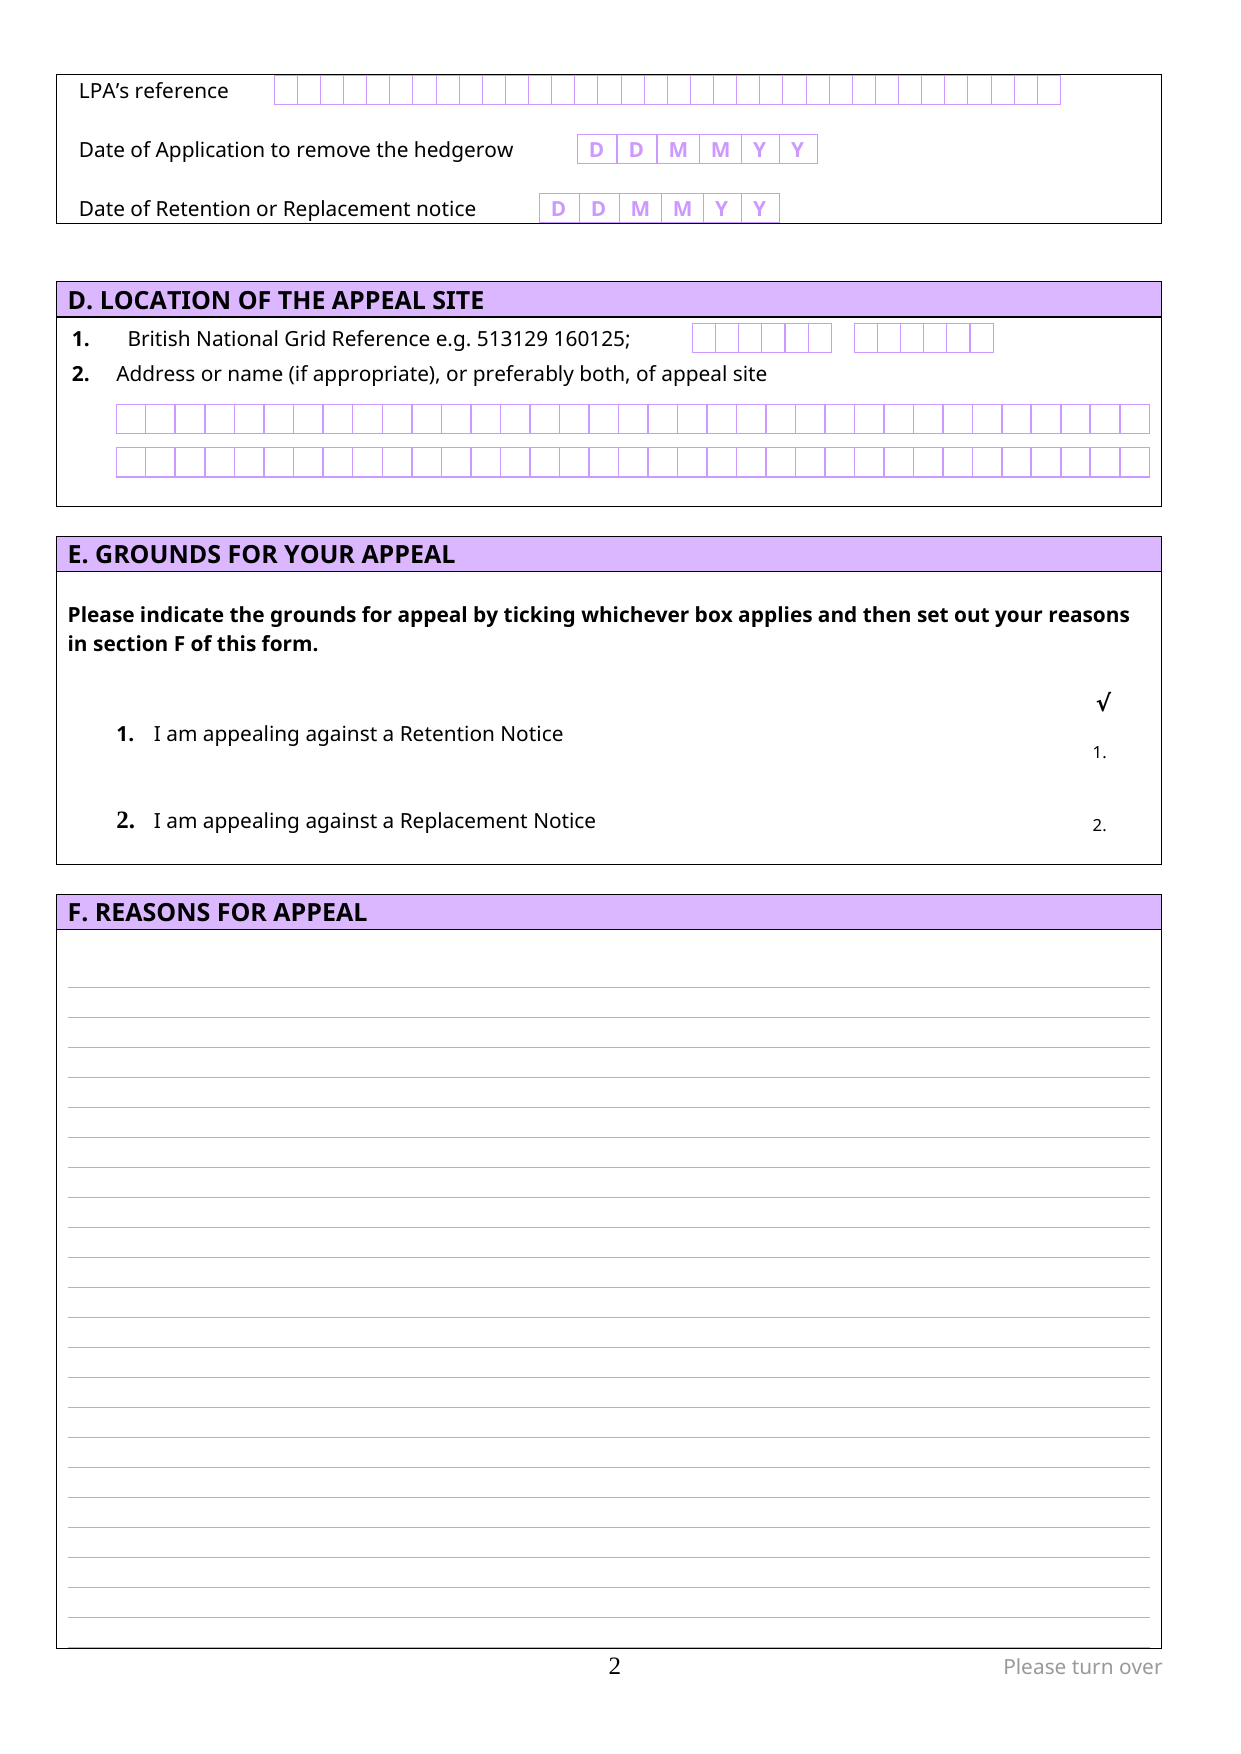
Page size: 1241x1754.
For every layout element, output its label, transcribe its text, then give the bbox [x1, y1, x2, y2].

table_header [619, 405, 647, 433]
table_cell [68, 1168, 1150, 1197]
table_header [1091, 405, 1119, 433]
table_header [944, 448, 972, 476]
table_header [737, 405, 765, 433]
table_header [555, 135, 577, 163]
table_header [922, 76, 944, 104]
table_header [826, 448, 854, 476]
table_header [501, 448, 529, 476]
table_cell [68, 1498, 1150, 1527]
table_header [855, 405, 883, 433]
table_header [945, 76, 967, 104]
table_cell Please indicate the grounds for appeal by ticking whichever box applies and then set out your reasons in section F of this form. [57, 572, 1161, 864]
table_header [321, 76, 343, 104]
table_cell I am appealing against a Replacement Notice [68, 777, 1057, 863]
table_header [971, 324, 993, 352]
table_header Y [742, 135, 779, 163]
table_header [947, 324, 969, 352]
table_header [855, 324, 877, 352]
table_header [760, 76, 782, 104]
table_header [472, 405, 500, 433]
table_header [1038, 76, 1060, 104]
table_header [968, 76, 991, 104]
table_header [691, 76, 713, 104]
table_header [252, 76, 274, 104]
table_header Date of Application to remove the hedgerow [68, 135, 554, 163]
table_header M [700, 135, 741, 163]
table_header [324, 405, 352, 433]
table_header [914, 405, 942, 433]
table_header [383, 405, 411, 433]
table_cell [68, 1288, 1150, 1317]
table_header [390, 76, 412, 104]
table_header [1121, 405, 1149, 433]
table_header [413, 405, 441, 433]
table_header [442, 448, 470, 476]
table_header [344, 76, 366, 104]
table_header [944, 405, 972, 433]
table_header [716, 324, 738, 352]
table_cell [68, 1108, 1150, 1137]
table_header [1003, 448, 1030, 476]
table_cell [68, 1558, 1150, 1587]
table_header [708, 448, 736, 476]
table_header M [658, 135, 699, 163]
table_header [353, 448, 382, 476]
table_header [826, 405, 854, 433]
table_header [783, 76, 806, 104]
table_header [714, 76, 736, 104]
table_header D [578, 135, 616, 163]
table_header M [620, 194, 661, 222]
table_header [645, 76, 667, 104]
table_header [590, 448, 618, 476]
table_header D. LOCATION OF THE APPEAL SITE [57, 282, 1161, 316]
table_header [146, 405, 174, 433]
table_header [517, 194, 539, 222]
table_header [294, 405, 322, 433]
table_header [206, 405, 234, 433]
table_header E. GROUNDS FOR YOUR APPEAL [57, 537, 1161, 571]
table_header [1121, 448, 1149, 476]
table_header [737, 448, 765, 476]
table_header [973, 448, 1001, 476]
table_header M [662, 194, 703, 222]
table_header [235, 448, 263, 476]
table_header [68, 988, 1150, 1017]
table_cell I am appealing against a Retention Notice [68, 719, 1057, 776]
table_header [924, 324, 946, 352]
table_cell [68, 1318, 1150, 1347]
table_header [786, 324, 808, 352]
table_cell [68, 1408, 1150, 1437]
table_header [294, 448, 322, 476]
table_cell [68, 1198, 1150, 1227]
table_header [413, 76, 436, 104]
table_header [693, 324, 715, 352]
table_header [529, 76, 551, 104]
table_header F. REASONS FOR APPEAL [57, 895, 1161, 929]
table_header [353, 405, 382, 433]
table_cell [68, 1048, 1150, 1077]
table_header [830, 76, 852, 104]
table_header [853, 76, 875, 104]
table_header [117, 405, 145, 433]
table_header [501, 405, 529, 433]
table_header [1062, 448, 1089, 476]
table_header [437, 76, 459, 104]
table_header [992, 76, 1014, 104]
table_header [878, 324, 900, 352]
table_cell [68, 1348, 1150, 1377]
table_header [901, 324, 923, 352]
table_header Y [780, 135, 817, 163]
table_header [367, 76, 389, 104]
table_header [762, 324, 784, 352]
table_header [678, 405, 706, 433]
table_header [413, 448, 441, 476]
table_cell [68, 1438, 1150, 1467]
table_header [575, 76, 597, 104]
table_header [590, 405, 618, 433]
table_header [855, 448, 883, 476]
table_header [1003, 405, 1030, 433]
table_header [1032, 448, 1060, 476]
table_header [622, 76, 644, 104]
table_header D [618, 135, 656, 163]
table_header [737, 76, 759, 104]
table_header [914, 448, 942, 476]
table_cell Address or name (if appropriate), or preferably both, of appeal site . [105, 359, 1161, 506]
table_header [708, 405, 736, 433]
table_header [117, 448, 145, 476]
table_header [265, 448, 293, 476]
table_header [506, 76, 528, 104]
table_header [767, 405, 795, 433]
table_cell [57, 930, 1161, 1648]
table_header [265, 405, 293, 433]
table_header D [540, 194, 579, 222]
table_cell [105, 318, 1161, 359]
table_header [807, 76, 829, 104]
table_header Y [742, 194, 779, 222]
table_header [885, 405, 913, 433]
table_header [176, 405, 204, 433]
table_header √ [1058, 687, 1149, 718]
table_header [885, 448, 913, 476]
table_header British National Grid Reference e.g. 513129 160125; [117, 324, 692, 352]
table_header [1032, 405, 1060, 433]
table_header [560, 405, 588, 433]
table_header [235, 405, 263, 433]
table_cell [68, 1378, 1150, 1407]
table_cell 2. [1058, 777, 1149, 863]
table_header LPA’s reference [68, 76, 251, 104]
table_header [668, 76, 690, 104]
table_cell [68, 1588, 1150, 1617]
table_header [68, 687, 1057, 718]
table_cell [57, 75, 1161, 223]
table_cell 1. [1058, 719, 1149, 776]
table_header [531, 405, 559, 433]
table_header [1015, 76, 1037, 104]
table_header [275, 76, 297, 104]
table_header [598, 76, 621, 104]
table_cell [68, 1618, 1150, 1647]
table_header [472, 448, 500, 476]
table_cell [68, 1528, 1150, 1557]
table_header [649, 448, 677, 476]
table_header [678, 448, 706, 476]
table_header [973, 405, 1001, 433]
table_cell [68, 1258, 1150, 1287]
table_header [796, 448, 824, 476]
table_cell [68, 1468, 1150, 1497]
text BLANK [56, 507, 1162, 536]
table_header [1062, 405, 1089, 433]
table_header [176, 448, 204, 476]
table_cell [68, 1078, 1150, 1107]
table_header [483, 76, 505, 104]
table_cell [68, 1138, 1150, 1167]
table_header [899, 76, 921, 104]
table_header [876, 76, 898, 104]
table_cell [68, 1228, 1150, 1257]
table_header [796, 405, 824, 433]
table_cell 1. [57, 318, 105, 359]
table_header [460, 76, 482, 104]
table_header Date of Retention or Replacement notice [68, 194, 516, 222]
table_cell [68, 1018, 1150, 1047]
table_header [206, 448, 234, 476]
table_header [832, 323, 854, 352]
table_cell 2. [57, 359, 105, 506]
table_header [1091, 448, 1119, 476]
table_header [531, 448, 559, 476]
table_header [649, 405, 677, 433]
table_header [552, 76, 574, 104]
table_header [383, 448, 411, 476]
table_header [324, 448, 352, 476]
table_header [619, 448, 647, 476]
table_header [146, 448, 174, 476]
table_header [442, 405, 470, 433]
table_header Y [704, 194, 741, 222]
table_header [298, 76, 320, 104]
table_header [809, 324, 831, 352]
table_header [560, 448, 588, 476]
table_header D [580, 194, 619, 222]
table_header [739, 324, 761, 352]
table_header [767, 448, 795, 476]
